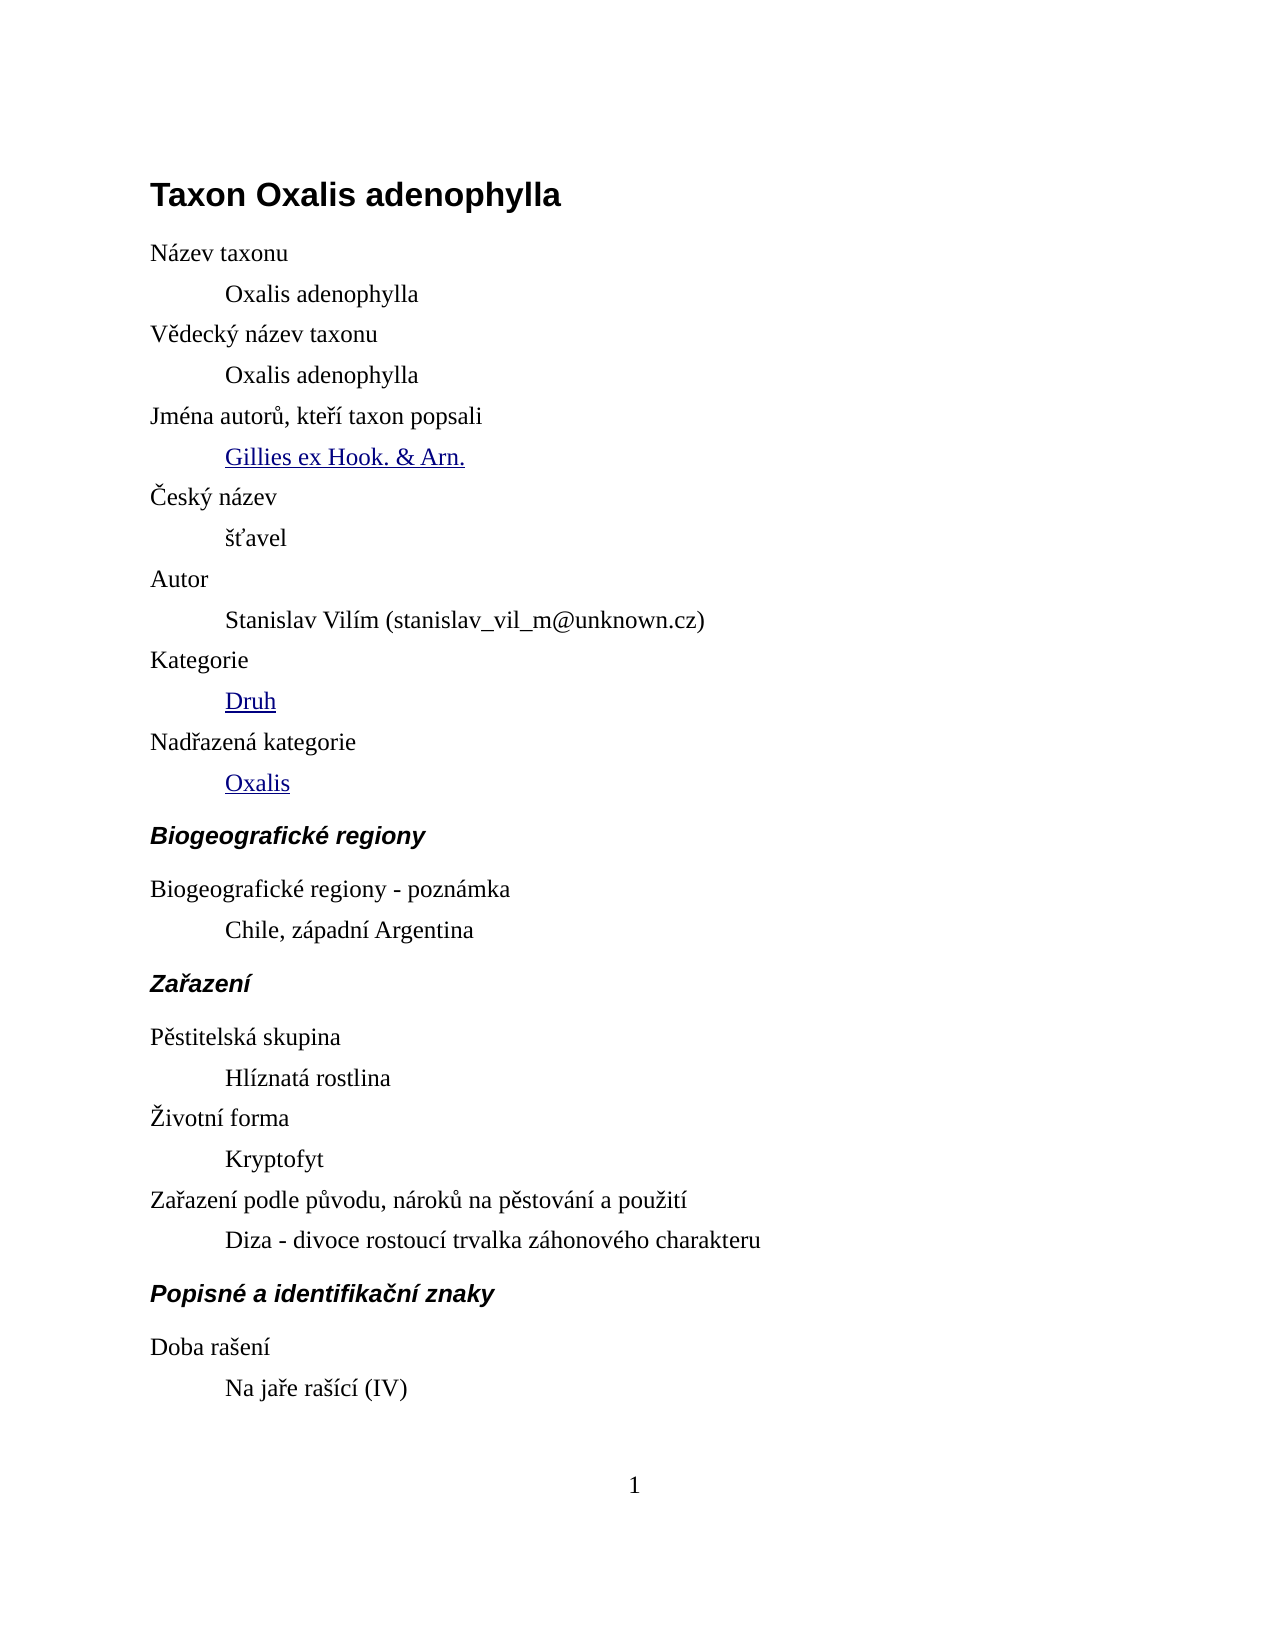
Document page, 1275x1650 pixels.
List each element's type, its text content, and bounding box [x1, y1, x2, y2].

text Oxalis adenophylla [225, 360, 1125, 389]
text Kryptofyt [225, 1144, 1125, 1173]
text Jména autorů, kteří taxon popsali [150, 401, 1125, 430]
subtitle Popisné a identifikační znaky [150, 1279, 1125, 1308]
text Diza - divoce rostoucí trvalka záhonového charakteru [225, 1226, 1125, 1254]
text Gillies ex Hook. & Arn. [225, 442, 1125, 471]
text Doba rašení [150, 1332, 1125, 1361]
subtitle Taxon Oxalis adenophylla [150, 175, 1125, 214]
text Vědecký název taxonu [150, 319, 1125, 348]
text Životní forma [150, 1103, 1125, 1132]
subtitle Biogeografické regiony [150, 821, 1125, 850]
subtitle Zařazení [150, 969, 1125, 997]
text Pěstitelská skupina [150, 1022, 1125, 1051]
text Český název [150, 482, 1125, 511]
text šťavel [225, 523, 1125, 552]
text Nadřazená kategorie [150, 727, 1125, 756]
text Na jaře rašící (IV) [225, 1373, 1125, 1402]
text Autor [150, 564, 1125, 593]
text Chile, západní Argentina [225, 915, 1125, 944]
text Zařazení podle původu, nároků na pěstování a použití [150, 1185, 1125, 1213]
text Stanislav Vilím (stanislav_vil_m@unknown.cz) [225, 605, 1125, 633]
text Druh [225, 686, 1125, 715]
text Oxalis adenophylla [225, 279, 1125, 308]
text Hlíznatá rostlina [225, 1063, 1125, 1091]
text Biogeografické regiony - poznámka [150, 874, 1125, 903]
text Oxalis [225, 768, 1125, 796]
text Název taxonu [150, 238, 1125, 267]
text Kategorie [150, 645, 1125, 674]
